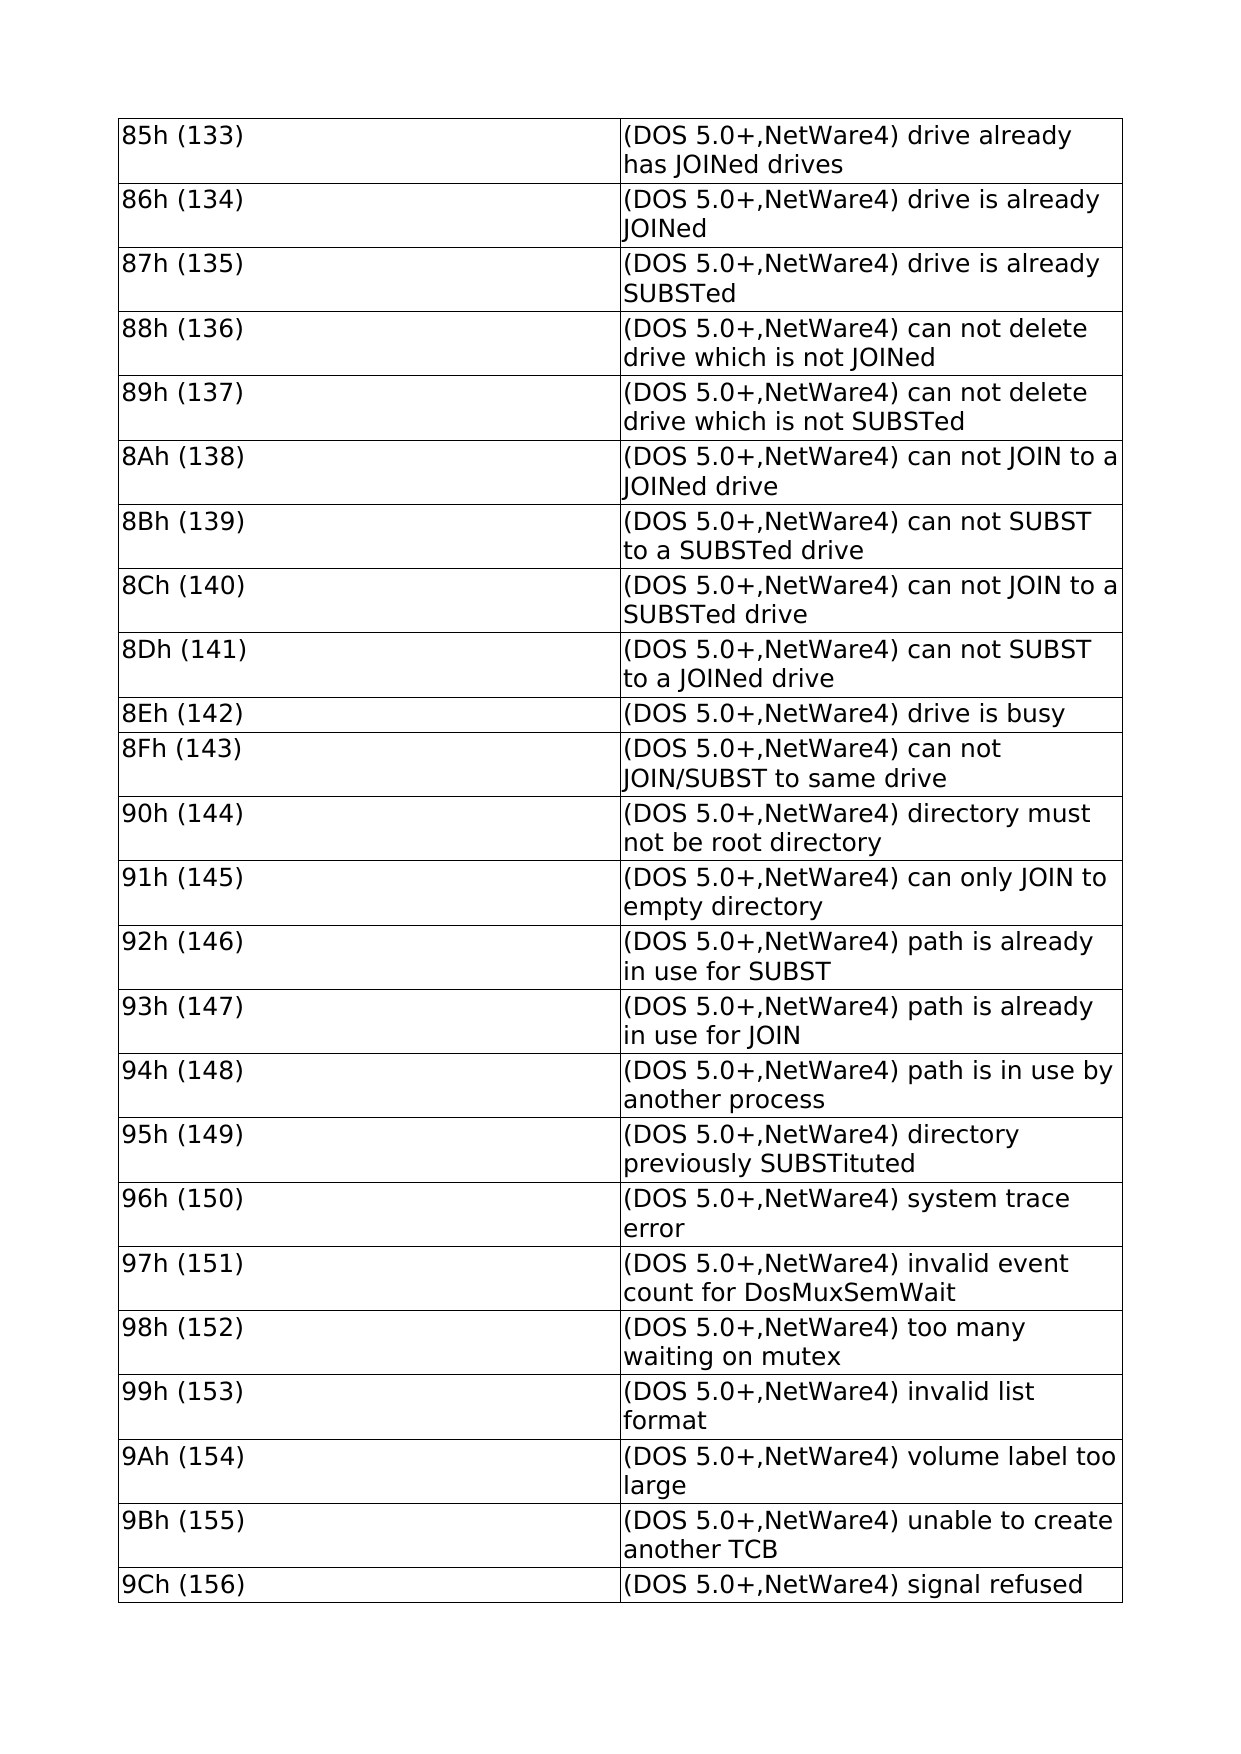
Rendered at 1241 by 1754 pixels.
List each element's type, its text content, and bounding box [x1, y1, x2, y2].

table_cell 89h (137) [119, 376, 620, 439]
table_cell 91h (145) [119, 861, 620, 924]
table_cell (DOS 5.0+,NetWare4) system trace error [621, 1183, 1122, 1246]
table_cell 9Ch (156) [119, 1568, 620, 1602]
table_cell 99h (153) [119, 1375, 620, 1439]
table_cell 8Bh (139) [119, 505, 620, 568]
table_cell (DOS 5.0+,NetWare4) signal refused [621, 1568, 1122, 1602]
table_cell (DOS 5.0+,NetWare4) can not delete drive which is not JOINed [621, 312, 1122, 375]
table_cell (DOS 5.0+,NetWare4) can not JOIN/SUBST to same drive [621, 733, 1122, 796]
table_cell (DOS 5.0+,NetWare4) drive is already SUBSTed [621, 248, 1122, 311]
table_cell 8Dh (141) [119, 633, 620, 697]
table_cell (DOS 5.0+,NetWare4) drive is busy [621, 698, 1122, 732]
table_cell 85h (133) [119, 119, 620, 182]
table_cell 96h (150) [119, 1183, 620, 1246]
table_cell (DOS 5.0+,NetWare4) can only JOIN to empty directory [621, 861, 1122, 924]
table_cell 94h (148) [119, 1054, 620, 1117]
table_cell 8Fh (143) [119, 733, 620, 796]
table_cell (DOS 5.0+,NetWare4) can not SUBST to a SUBSTed drive [621, 505, 1122, 568]
table_cell 8Ch (140) [119, 569, 620, 632]
table_cell (DOS 5.0+,NetWare4) path is already in use for JOIN [621, 990, 1122, 1053]
table_cell 8Eh (142) [119, 698, 620, 732]
table_cell 97h (151) [119, 1247, 620, 1310]
table_cell (DOS 5.0+,NetWare4) directory previously SUBSTituted [621, 1118, 1122, 1182]
table_cell (DOS 5.0+,NetWare4) invalid event count for DosMuxSemWait [621, 1247, 1122, 1310]
table_cell 88h (136) [119, 312, 620, 375]
table_cell (DOS 5.0+,NetWare4) can not delete drive which is not SUBSTed [621, 376, 1122, 439]
table_cell (DOS 5.0+,NetWare4) drive is already JOINed [621, 184, 1122, 247]
table_cell 95h (149) [119, 1118, 620, 1182]
table_cell 8Ah (138) [119, 441, 620, 504]
table_cell 9Ah (154) [119, 1440, 620, 1503]
table_cell 93h (147) [119, 990, 620, 1053]
table_cell 92h (146) [119, 926, 620, 989]
table_cell 90h (144) [119, 797, 620, 860]
table_cell (DOS 5.0+,NetWare4) drive already has JOINed drives [621, 119, 1122, 182]
table_cell 9Bh (155) [119, 1504, 620, 1567]
table_cell (DOS 5.0+,NetWare4) can not JOIN to a SUBSTed drive [621, 569, 1122, 632]
table_cell (DOS 5.0+,NetWare4) unable to create another TCB [621, 1504, 1122, 1567]
table_cell (DOS 5.0+,NetWare4) path is already in use for SUBST [621, 926, 1122, 989]
table_cell (DOS 5.0+,NetWare4) path is in use by another process [621, 1054, 1122, 1117]
table_cell (DOS 5.0+,NetWare4) directory must not be root directory [621, 797, 1122, 860]
table_cell 87h (135) [119, 248, 620, 311]
table_cell 86h (134) [119, 184, 620, 247]
table_cell 98h (152) [119, 1311, 620, 1374]
table_cell (DOS 5.0+,NetWare4) can not SUBST to a JOINed drive [621, 633, 1122, 697]
table_cell (DOS 5.0+,NetWare4) can not JOIN to a JOINed drive [621, 441, 1122, 504]
table_cell (DOS 5.0+,NetWare4) invalid list format [621, 1375, 1122, 1439]
table_cell (DOS 5.0+,NetWare4) volume label too large [621, 1440, 1122, 1503]
table_cell (DOS 5.0+,NetWare4) too many waiting on mutex [621, 1311, 1122, 1374]
